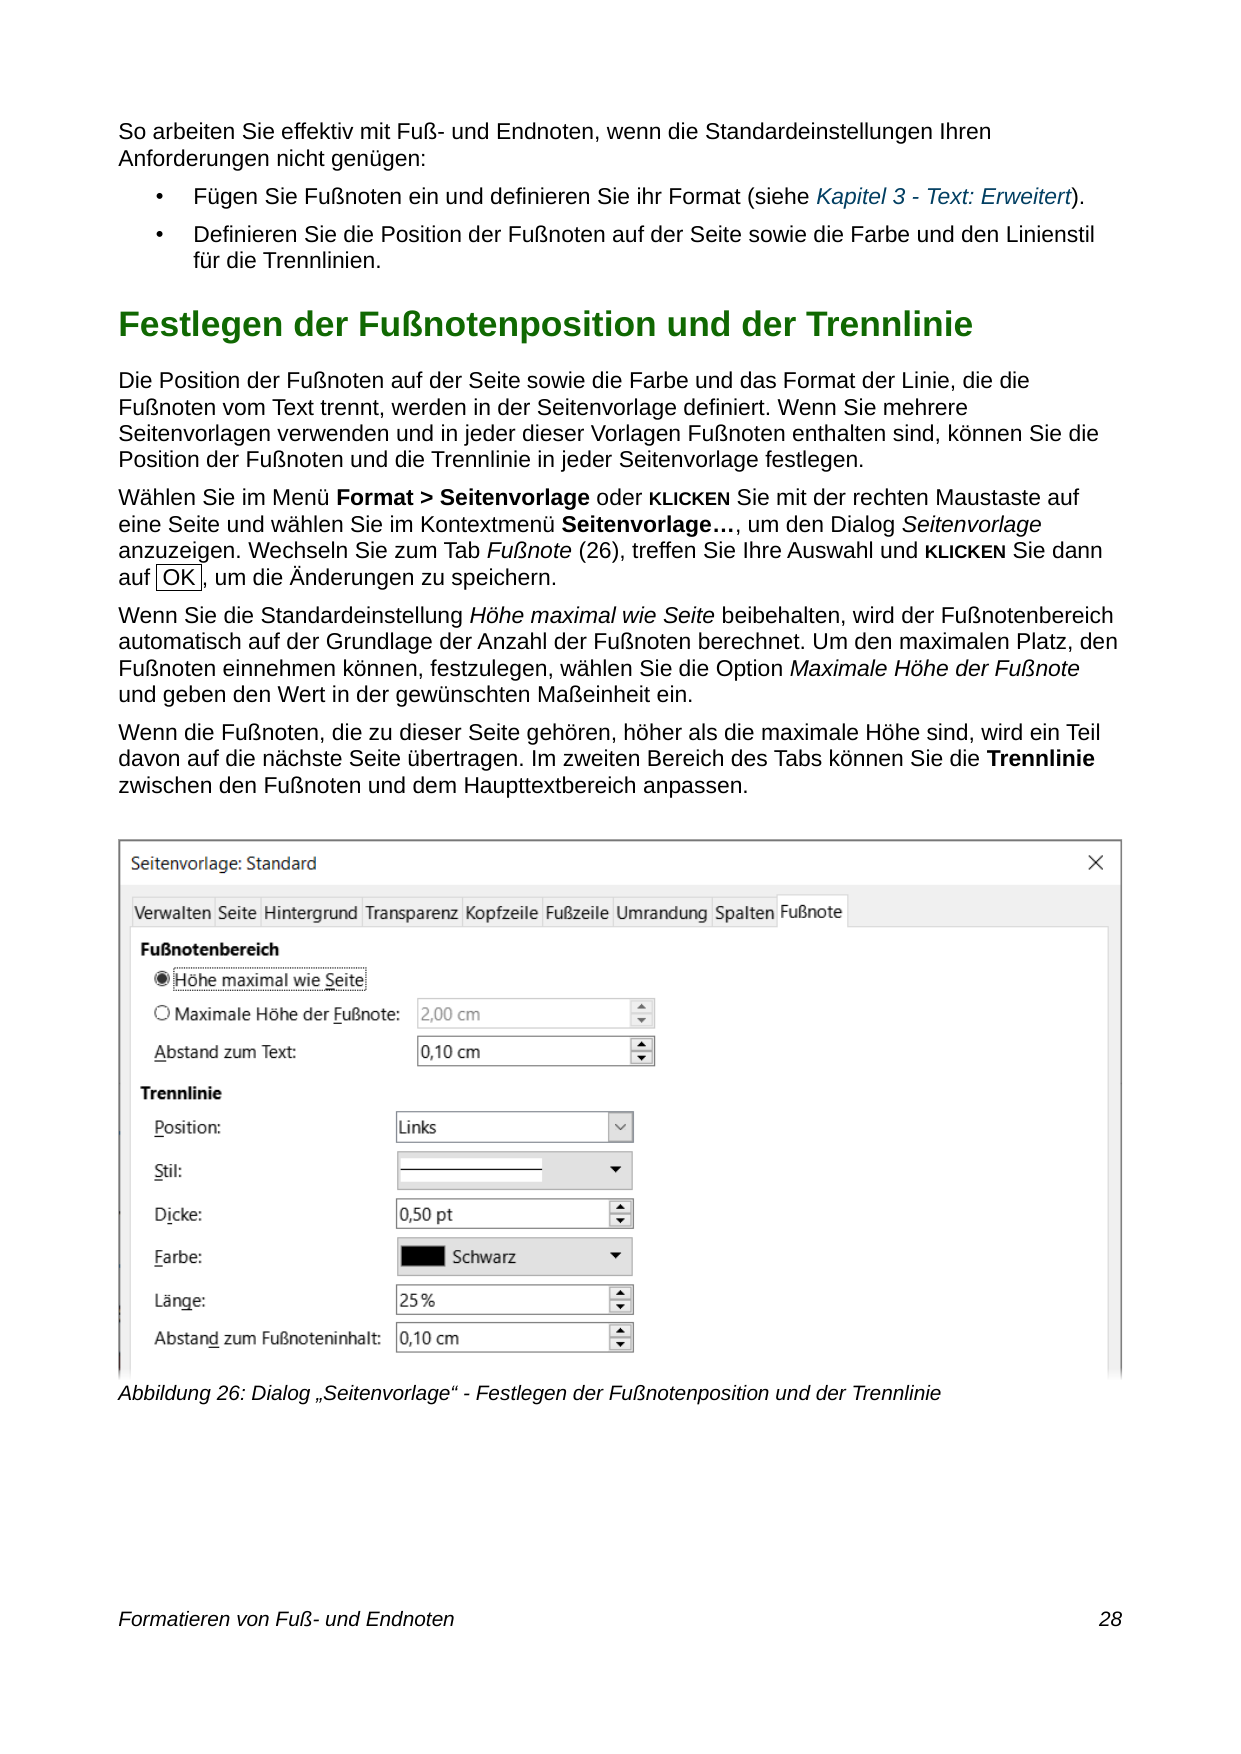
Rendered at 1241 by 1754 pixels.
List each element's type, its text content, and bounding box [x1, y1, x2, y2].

list Fügen Sie Fußnoten ein und definieren Sie ihr Format (siehe Kapitel 3 - Text: Erweitert). [156, 183, 1122, 209]
text Die Position der Fußnoten auf der Seite sowie die Farbe und das Format der Linie, die die Fußnoten vom Text trennt, werden in der Seitenvorlage definiert. Wenn Sie mehrere Seitenvorlagen verwenden und in jeder dieser Vorlagen Fußnoten enthalten sind, können Sie die Position der Fußnoten und die Trennlinie in jeder Seitenvorlage festlegen. [118, 367, 1122, 473]
text Wählen Sie im Menü Format > Seitenvorlage oder klicken Sie mit der rechten Maustaste auf eine Seite und wählen Sie im Kontextmenü Seitenvorlage…, um den Dialog Seitenvorlage anzuzeigen. Wechseln Sie zum Tab Fußnote (Abbildung 26), treffen Sie Ihre Auswahl und klicken Sie dann auf OK, um die Änderungen zu speichern. [118, 484, 1122, 590]
subtitle Festlegen der Fußnotenposition und der Trennlinie [118, 303, 1122, 344]
text So arbeiten Sie effektiv mit Fuß- und Endnoten, wenn die Standardeinstellungen Ihren Anforderungen nicht genügen: [118, 118, 1122, 171]
text Abbildung 26: Dialog „Seitenvorlage“ - Festlegen der Fußnotenposition und der Trennlinie [118, 1381, 1122, 1404]
text Wenn Sie die Standardeinstellung Höhe maximal wie Seite beibehalten, wird der Fußnotenbereich automatisch auf der Grundlage der Anzahl der Fußnoten berechnet. Um den maximalen Platz, den Fußnoten einnehmen können, festzulegen, wählen Sie die Option Maximale Höhe der Fußnote und geben den Wert in der gewünschten Maßeinheit ein. [118, 602, 1122, 707]
picture [118, 839, 1123, 1381]
list Definieren Sie die Position der Fußnoten auf der Seite sowie die Farbe und den Linienstil für die Trennlinien. [156, 221, 1122, 273]
text Wenn die Fußnoten, die zu dieser Seite gehören, höher als die maximale Höhe sind, wird ein Teil davon auf die nächste Seite übertragen. Im zweiten Bereich des Tabs können Sie die Trennlinie zwischen den Fußnoten und dem Haupttextbereich anpassen. [118, 719, 1122, 798]
